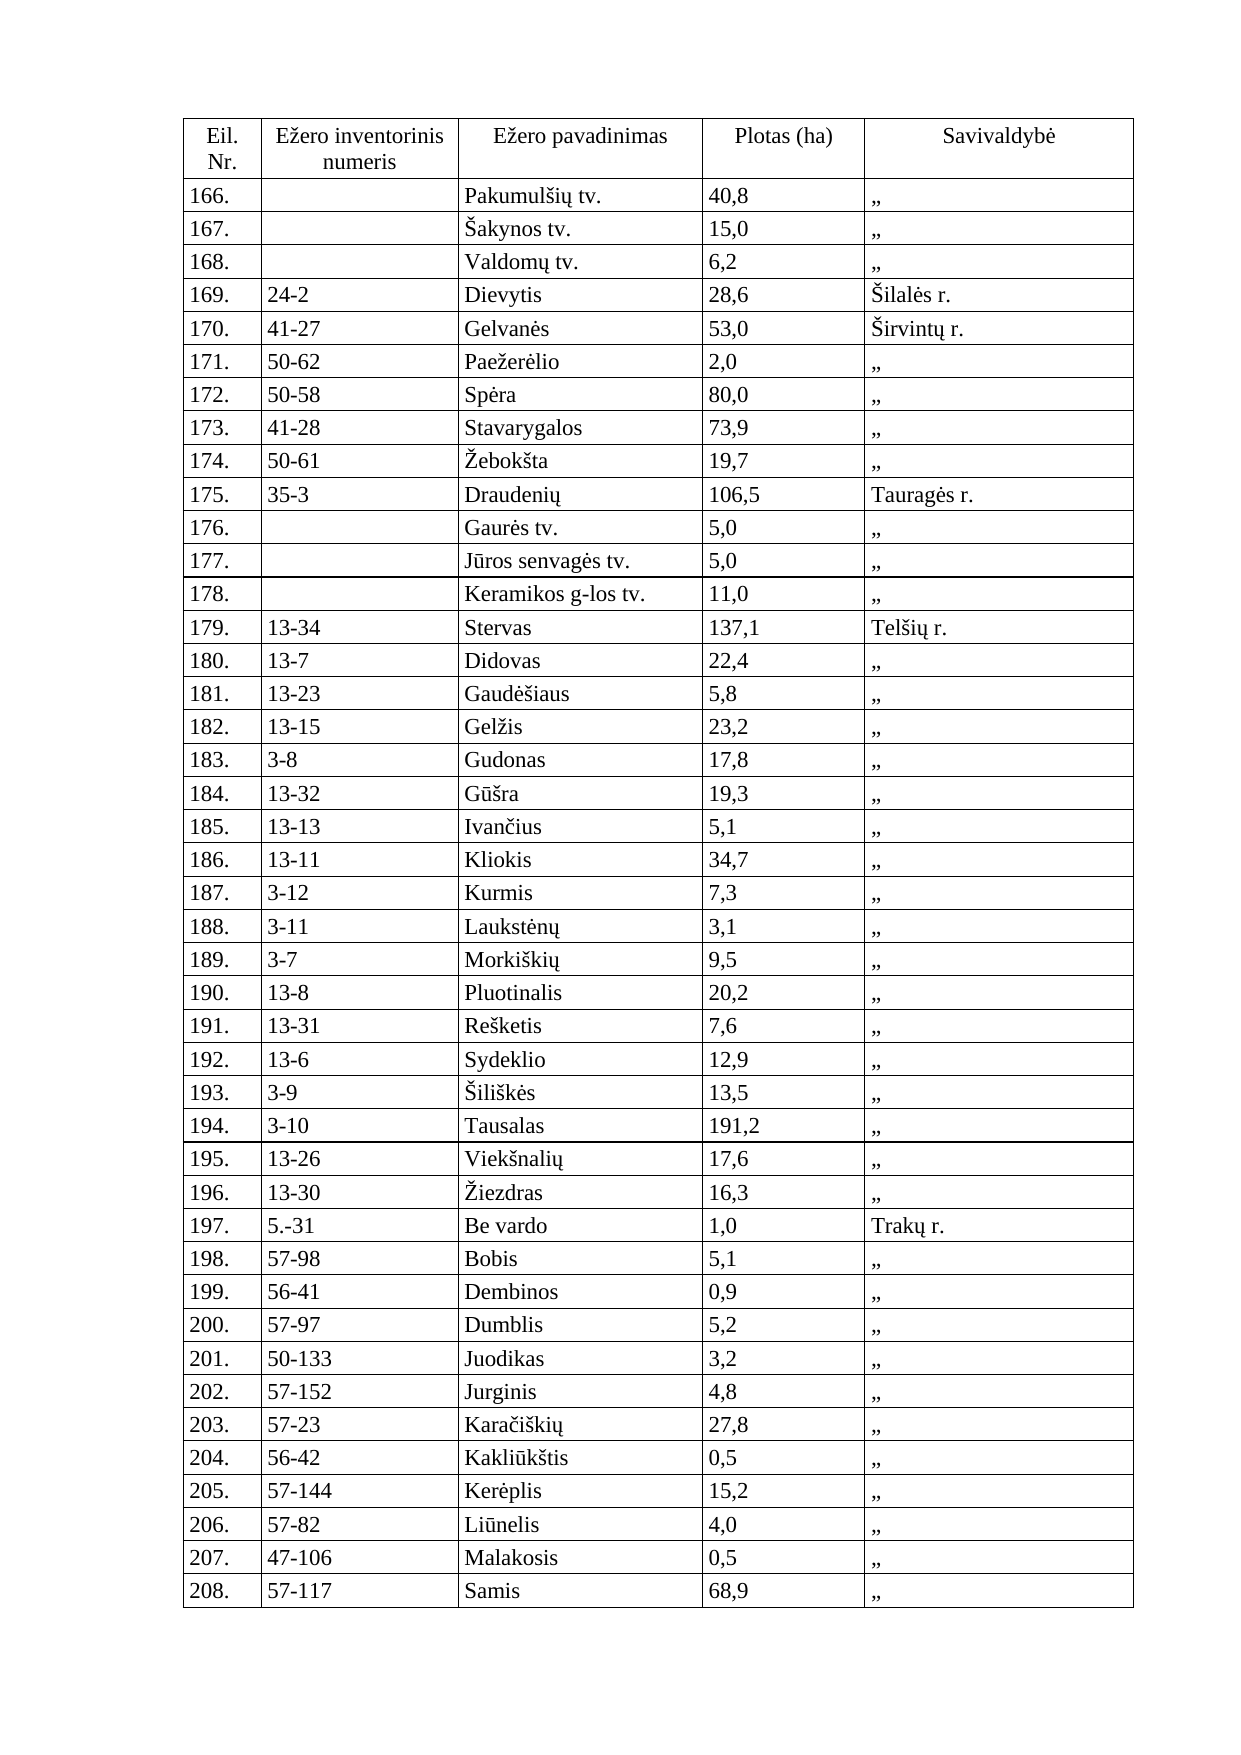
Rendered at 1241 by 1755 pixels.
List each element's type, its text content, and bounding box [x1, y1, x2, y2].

table_cell „ [865, 644, 1133, 676]
table_cell Dumblis [459, 1309, 702, 1341]
table_cell Viekšnalių [459, 1143, 702, 1174]
table_cell 175. [184, 478, 261, 510]
table_cell 13-31 [262, 1010, 458, 1042]
table_cell 5,2 [703, 1309, 864, 1341]
table_cell 7,3 [703, 877, 864, 909]
table_cell „ [865, 1441, 1133, 1474]
table_cell Gelvanės [459, 312, 702, 344]
table_cell 201. [184, 1342, 261, 1374]
table_cell 50-62 [262, 345, 458, 377]
table_header Ežero pavadinimas [459, 119, 702, 178]
table_cell [262, 578, 458, 610]
table_cell Bobis [459, 1242, 702, 1274]
table_cell 13-26 [262, 1143, 458, 1174]
table_cell 166. [184, 179, 261, 211]
table_cell 57-152 [262, 1375, 458, 1407]
table_cell Laukstėnų [459, 910, 702, 942]
table_cell „ [865, 843, 1133, 876]
table_cell „ [865, 445, 1133, 477]
table_cell Tausalas [459, 1109, 702, 1141]
table_cell 193. [184, 1076, 261, 1108]
table_cell 3,2 [703, 1342, 864, 1374]
table_cell [262, 245, 458, 277]
table_cell 80,0 [703, 378, 864, 410]
table_cell 106,5 [703, 478, 864, 510]
table_cell 53,0 [703, 312, 864, 344]
table_cell 3-9 [262, 1076, 458, 1108]
table_cell 191,2 [703, 1109, 864, 1141]
table_cell Draudenių [459, 478, 702, 510]
table_cell „ [865, 910, 1133, 942]
table_cell „ [865, 179, 1133, 211]
table_cell 13-15 [262, 710, 458, 743]
table_cell „ [865, 1043, 1133, 1075]
table_cell Pakumulšių tv. [459, 179, 702, 211]
table_cell 178. [184, 578, 261, 610]
table_cell Gudonas [459, 744, 702, 776]
table_cell „ [865, 1309, 1133, 1341]
table_cell Tauragės r. [865, 478, 1133, 510]
table_cell „ [865, 1574, 1133, 1607]
table_cell 4,0 [703, 1508, 864, 1540]
table_cell [262, 212, 458, 244]
table_cell Žebokšta [459, 445, 702, 477]
table_cell Kliokis [459, 843, 702, 876]
table_cell 169. [184, 279, 261, 311]
table_cell „ [865, 345, 1133, 377]
table_cell 179. [184, 611, 261, 643]
table_cell 57-144 [262, 1475, 458, 1507]
table_cell „ [865, 1109, 1133, 1141]
table_cell „ [865, 245, 1133, 277]
table_cell Kurmis [459, 877, 702, 909]
table_cell „ [865, 1408, 1133, 1440]
table_cell 204. [184, 1441, 261, 1474]
table_cell Liūnelis [459, 1508, 702, 1540]
table_cell 206. [184, 1508, 261, 1540]
table_cell 73,9 [703, 411, 864, 443]
table_cell 203. [184, 1408, 261, 1440]
table_cell 5,0 [703, 511, 864, 543]
table_cell 186. [184, 843, 261, 876]
table_cell 2,0 [703, 345, 864, 377]
table_cell „ [865, 1176, 1133, 1208]
table_header Plotas (ha) [703, 119, 864, 178]
table_cell 23,2 [703, 710, 864, 743]
table_cell 208. [184, 1574, 261, 1607]
table_cell „ [865, 578, 1133, 610]
table_cell 12,9 [703, 1043, 864, 1075]
table_cell 22,4 [703, 644, 864, 676]
table_cell Kerėplis [459, 1475, 702, 1507]
table_cell Stervas [459, 611, 702, 643]
table_cell 174. [184, 445, 261, 477]
table_cell Paežerėlio [459, 345, 702, 377]
table_cell 182. [184, 710, 261, 743]
table_cell [262, 511, 458, 543]
table_cell 68,9 [703, 1574, 864, 1607]
table_cell 180. [184, 644, 261, 676]
table_cell 13-7 [262, 644, 458, 676]
table_cell 35-3 [262, 478, 458, 510]
table_cell 171. [184, 345, 261, 377]
table_cell Pluotinalis [459, 976, 702, 1008]
table_cell 5,8 [703, 677, 864, 709]
table_cell 192. [184, 1043, 261, 1075]
table_header Ežero inventorinis numeris [262, 119, 458, 178]
table_cell 57-97 [262, 1309, 458, 1341]
table_cell 3-12 [262, 877, 458, 909]
table_cell 205. [184, 1475, 261, 1507]
table_cell 5,1 [703, 1242, 864, 1274]
table_cell „ [865, 1143, 1133, 1174]
table_cell [262, 544, 458, 576]
table_cell Malakosis [459, 1541, 702, 1573]
table_cell „ [865, 976, 1133, 1008]
table_header Eil. Nr. [184, 119, 261, 178]
table_cell 190. [184, 976, 261, 1008]
table_cell Širvintų r. [865, 312, 1133, 344]
table_cell „ [865, 677, 1133, 709]
table_cell Šiliškės [459, 1076, 702, 1108]
table_cell 13-32 [262, 777, 458, 809]
table_cell 13-6 [262, 1043, 458, 1075]
table_cell 19,7 [703, 445, 864, 477]
table_cell 13-23 [262, 677, 458, 709]
table_cell 200. [184, 1309, 261, 1341]
table_cell „ [865, 1375, 1133, 1407]
table_cell 50-61 [262, 445, 458, 477]
table_cell 13-30 [262, 1176, 458, 1208]
table_cell 57-23 [262, 1408, 458, 1440]
table_cell Gaurės tv. [459, 511, 702, 543]
table_cell 3,1 [703, 910, 864, 942]
table_cell 195. [184, 1143, 261, 1174]
table_cell 19,3 [703, 777, 864, 809]
table_cell 20,2 [703, 976, 864, 1008]
table_cell 167. [184, 212, 261, 244]
table_cell 11,0 [703, 578, 864, 610]
table_cell Gaudėšiaus [459, 677, 702, 709]
table_cell Sydeklio [459, 1043, 702, 1075]
table_cell „ [865, 1342, 1133, 1374]
table_cell Ivančius [459, 810, 702, 842]
table_cell 15,2 [703, 1475, 864, 1507]
table_cell 0,5 [703, 1441, 864, 1474]
table_cell 56-41 [262, 1275, 458, 1307]
table_cell Rešketis [459, 1010, 702, 1042]
table_cell 47-106 [262, 1541, 458, 1573]
table_cell 34,7 [703, 843, 864, 876]
table_cell 5.-31 [262, 1209, 458, 1241]
table_cell 56-42 [262, 1441, 458, 1474]
table_cell 196. [184, 1176, 261, 1208]
table_cell Kakliūkštis [459, 1441, 702, 1474]
table_cell Spėra [459, 378, 702, 410]
table_cell 197. [184, 1209, 261, 1241]
table_cell 5,0 [703, 544, 864, 576]
table_cell „ [865, 777, 1133, 809]
table_cell 185. [184, 810, 261, 842]
table_cell „ [865, 1275, 1133, 1307]
table_cell 57-117 [262, 1574, 458, 1607]
table_cell 17,6 [703, 1143, 864, 1174]
table_cell 207. [184, 1541, 261, 1573]
table_cell Samis [459, 1574, 702, 1607]
table_cell 199. [184, 1275, 261, 1307]
table_cell 177. [184, 544, 261, 576]
table_cell „ [865, 710, 1133, 743]
table_cell 13-11 [262, 843, 458, 876]
table_cell Gūšra [459, 777, 702, 809]
table_cell 50-58 [262, 378, 458, 410]
table_cell 170. [184, 312, 261, 344]
table_cell 184. [184, 777, 261, 809]
table_cell „ [865, 1242, 1133, 1274]
table_cell 3-10 [262, 1109, 458, 1141]
table_cell 9,5 [703, 943, 864, 975]
table_cell „ [865, 411, 1133, 443]
table_cell Dembinos [459, 1275, 702, 1307]
table_cell 28,6 [703, 279, 864, 311]
table_cell 13-8 [262, 976, 458, 1008]
table_cell „ [865, 1010, 1133, 1042]
table_cell Gelžis [459, 710, 702, 743]
table_cell „ [865, 511, 1133, 543]
table_cell 187. [184, 877, 261, 909]
table_cell „ [865, 1508, 1133, 1540]
table_cell „ [865, 744, 1133, 776]
table_cell Žiezdras [459, 1176, 702, 1208]
table_cell 3-7 [262, 943, 458, 975]
table_cell 188. [184, 910, 261, 942]
table_cell 198. [184, 1242, 261, 1274]
table_cell 7,6 [703, 1010, 864, 1042]
table_cell 3-11 [262, 910, 458, 942]
table_cell „ [865, 378, 1133, 410]
table_cell 0,5 [703, 1541, 864, 1573]
table_cell 183. [184, 744, 261, 776]
table_cell 27,8 [703, 1408, 864, 1440]
table_cell „ [865, 810, 1133, 842]
table_cell Valdomų tv. [459, 245, 702, 277]
table_cell 41-27 [262, 312, 458, 344]
table_cell 13,5 [703, 1076, 864, 1108]
table_cell 17,8 [703, 744, 864, 776]
table_cell 6,2 [703, 245, 864, 277]
table_cell 24-2 [262, 279, 458, 311]
table_cell 173. [184, 411, 261, 443]
table_cell Jurginis [459, 1375, 702, 1407]
table_cell 1,0 [703, 1209, 864, 1241]
table_cell 57-82 [262, 1508, 458, 1540]
table_cell Trakų r. [865, 1209, 1133, 1241]
table_cell 15,0 [703, 212, 864, 244]
table_cell 13-13 [262, 810, 458, 842]
table_cell Stavarygalos [459, 411, 702, 443]
table_cell 3-8 [262, 744, 458, 776]
table_cell 4,8 [703, 1375, 864, 1407]
table_cell 5,1 [703, 810, 864, 842]
table_cell „ [865, 1541, 1133, 1573]
table_cell Jūros senvagės tv. [459, 544, 702, 576]
table_cell 181. [184, 677, 261, 709]
table_cell 50-133 [262, 1342, 458, 1374]
table_cell Telšių r. [865, 611, 1133, 643]
table_cell Karačiškių [459, 1408, 702, 1440]
table_cell „ [865, 877, 1133, 909]
table_cell Keramikos g-los tv. [459, 578, 702, 610]
table_header Savivaldybė [865, 119, 1133, 178]
table_cell Šakynos tv. [459, 212, 702, 244]
table_cell Didovas [459, 644, 702, 676]
table_cell 40,8 [703, 179, 864, 211]
table_cell 41-28 [262, 411, 458, 443]
table_cell 176. [184, 511, 261, 543]
table_cell 13-34 [262, 611, 458, 643]
table_cell 137,1 [703, 611, 864, 643]
table_cell 191. [184, 1010, 261, 1042]
table_cell Dievytis [459, 279, 702, 311]
table_cell „ [865, 1475, 1133, 1507]
table_cell „ [865, 1076, 1133, 1108]
table_cell 0,9 [703, 1275, 864, 1307]
table_cell Be vardo [459, 1209, 702, 1241]
table_cell „ [865, 212, 1133, 244]
table_cell 57-98 [262, 1242, 458, 1274]
table_cell [262, 179, 458, 211]
table_cell Morkiškių [459, 943, 702, 975]
table_cell 189. [184, 943, 261, 975]
table_cell Šilalės r. [865, 279, 1133, 311]
table_cell „ [865, 544, 1133, 576]
table_cell 172. [184, 378, 261, 410]
table_cell Juodikas [459, 1342, 702, 1374]
table_cell 16,3 [703, 1176, 864, 1208]
table_cell 194. [184, 1109, 261, 1141]
table_cell „ [865, 943, 1133, 975]
table_cell 202. [184, 1375, 261, 1407]
table_cell 168. [184, 245, 261, 277]
